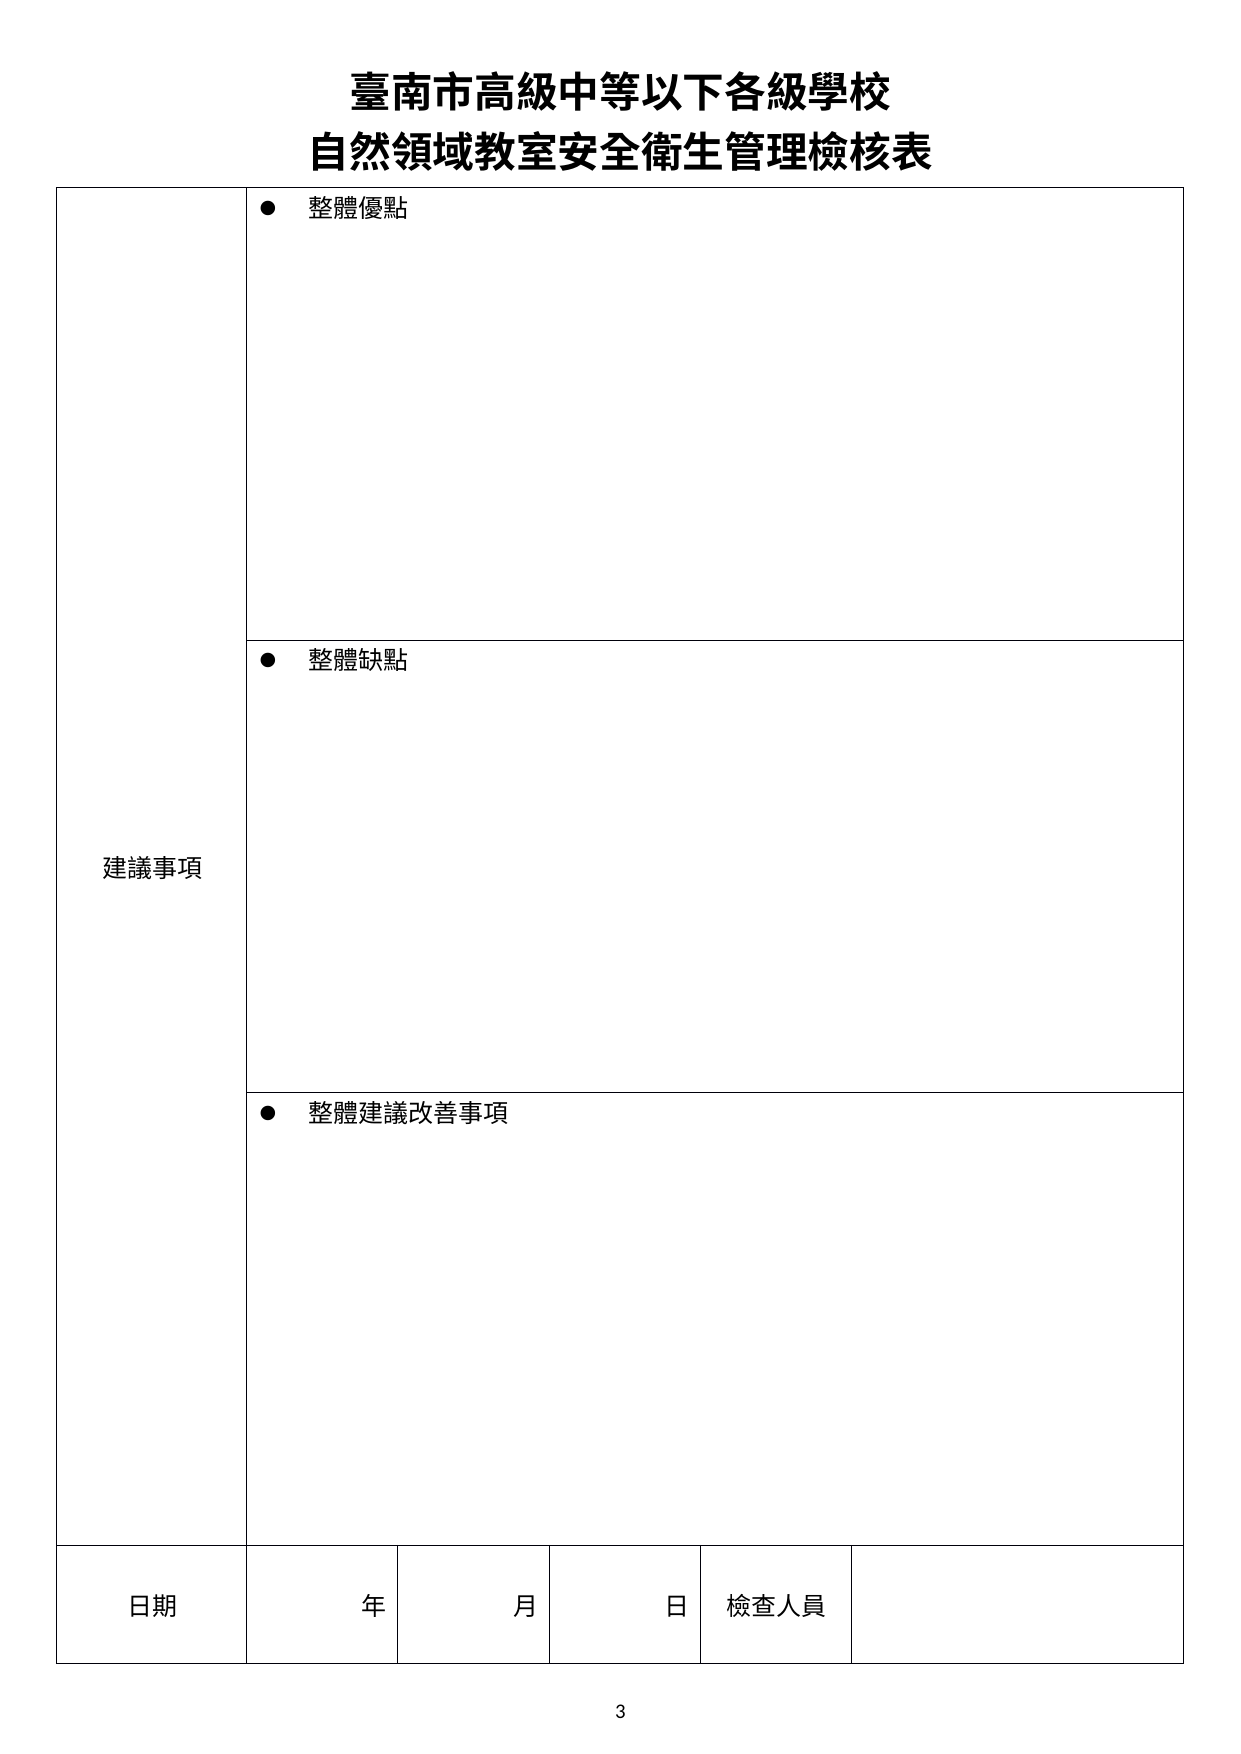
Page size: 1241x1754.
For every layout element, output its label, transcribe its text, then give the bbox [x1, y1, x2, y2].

table_header 建議事項 [57, 188, 246, 1545]
table_cell 檢查人員 [701, 1546, 851, 1663]
table_cell 月 [398, 1546, 549, 1663]
table_cell 年 [247, 1546, 397, 1663]
table_cell 日期 [57, 1546, 246, 1663]
table_cell 整體缺點 [247, 641, 1183, 1092]
table_header 整體優點 [247, 188, 1183, 640]
table_cell 日 [550, 1546, 700, 1663]
table_cell 整體建議改善事項 [247, 1093, 1183, 1545]
table_cell [852, 1546, 1183, 1663]
